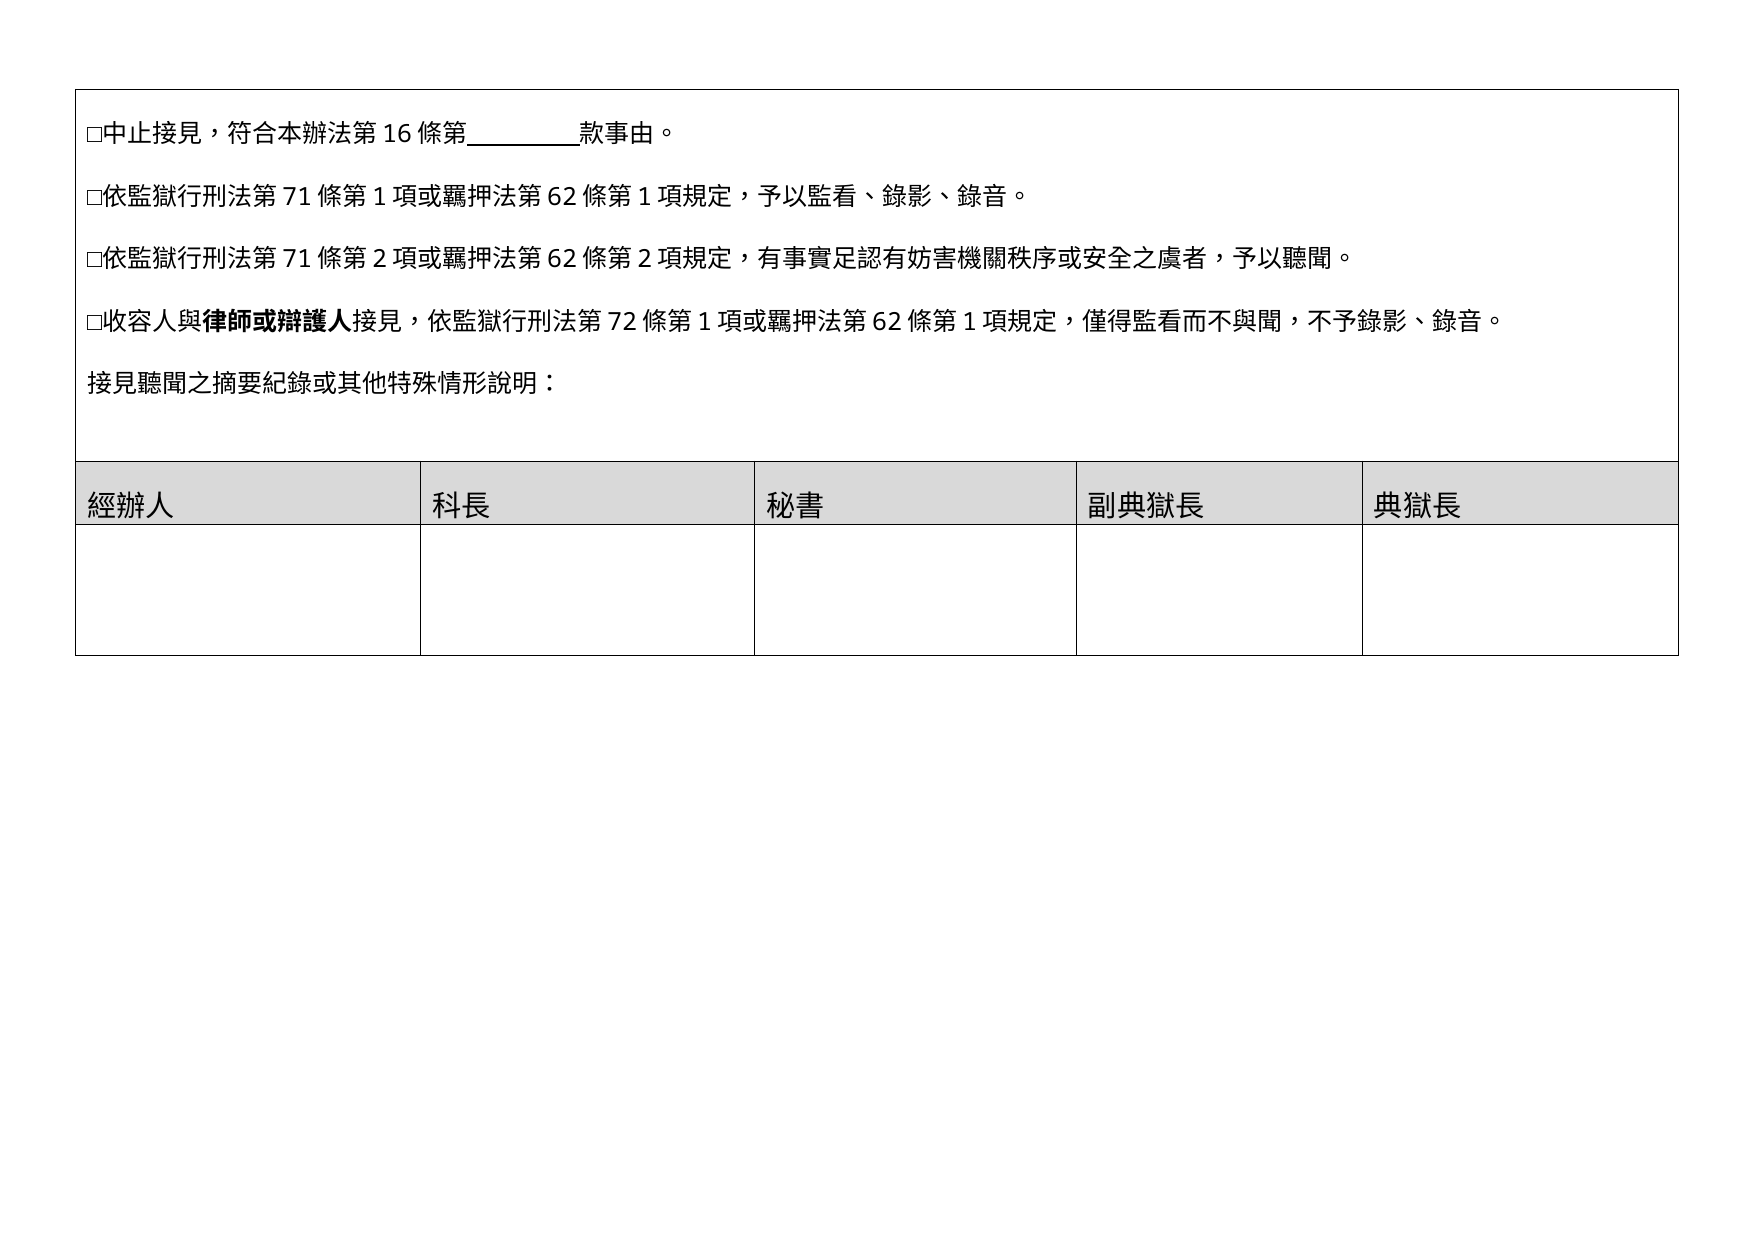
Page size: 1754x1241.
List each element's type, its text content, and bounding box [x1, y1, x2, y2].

table_cell 經辦人 [76, 462, 420, 524]
table_cell 科長 [421, 462, 754, 524]
table_cell 副典獄長 [1077, 462, 1362, 524]
table_cell [76, 525, 420, 654]
table_cell [755, 525, 1076, 654]
table_cell □中止接見，符合本辦法第16條第 款事由。 □依監獄行刑法第71條第1項或羈押法第62條第1項規定，予以監看、錄影、錄音。 □依監獄行刑法第71條第2項或羈押法第62條第2項規定，有事實足認有妨害機關秩序或安全之虞者，予以聽聞。 □收容人與律師或辯護人接見，依監獄行刑法第72條第1項或羈押法第62條第1項規定，僅得監看而不與聞，不予錄影、錄音。 接見聽聞之摘要紀錄或其他特殊情形說明： [76, 90, 1678, 461]
table_cell [421, 525, 754, 654]
table_cell [1077, 525, 1362, 654]
table_cell 秘書 [755, 462, 1076, 524]
table_cell 典獄長 [1363, 462, 1678, 524]
table_cell [1363, 525, 1678, 654]
